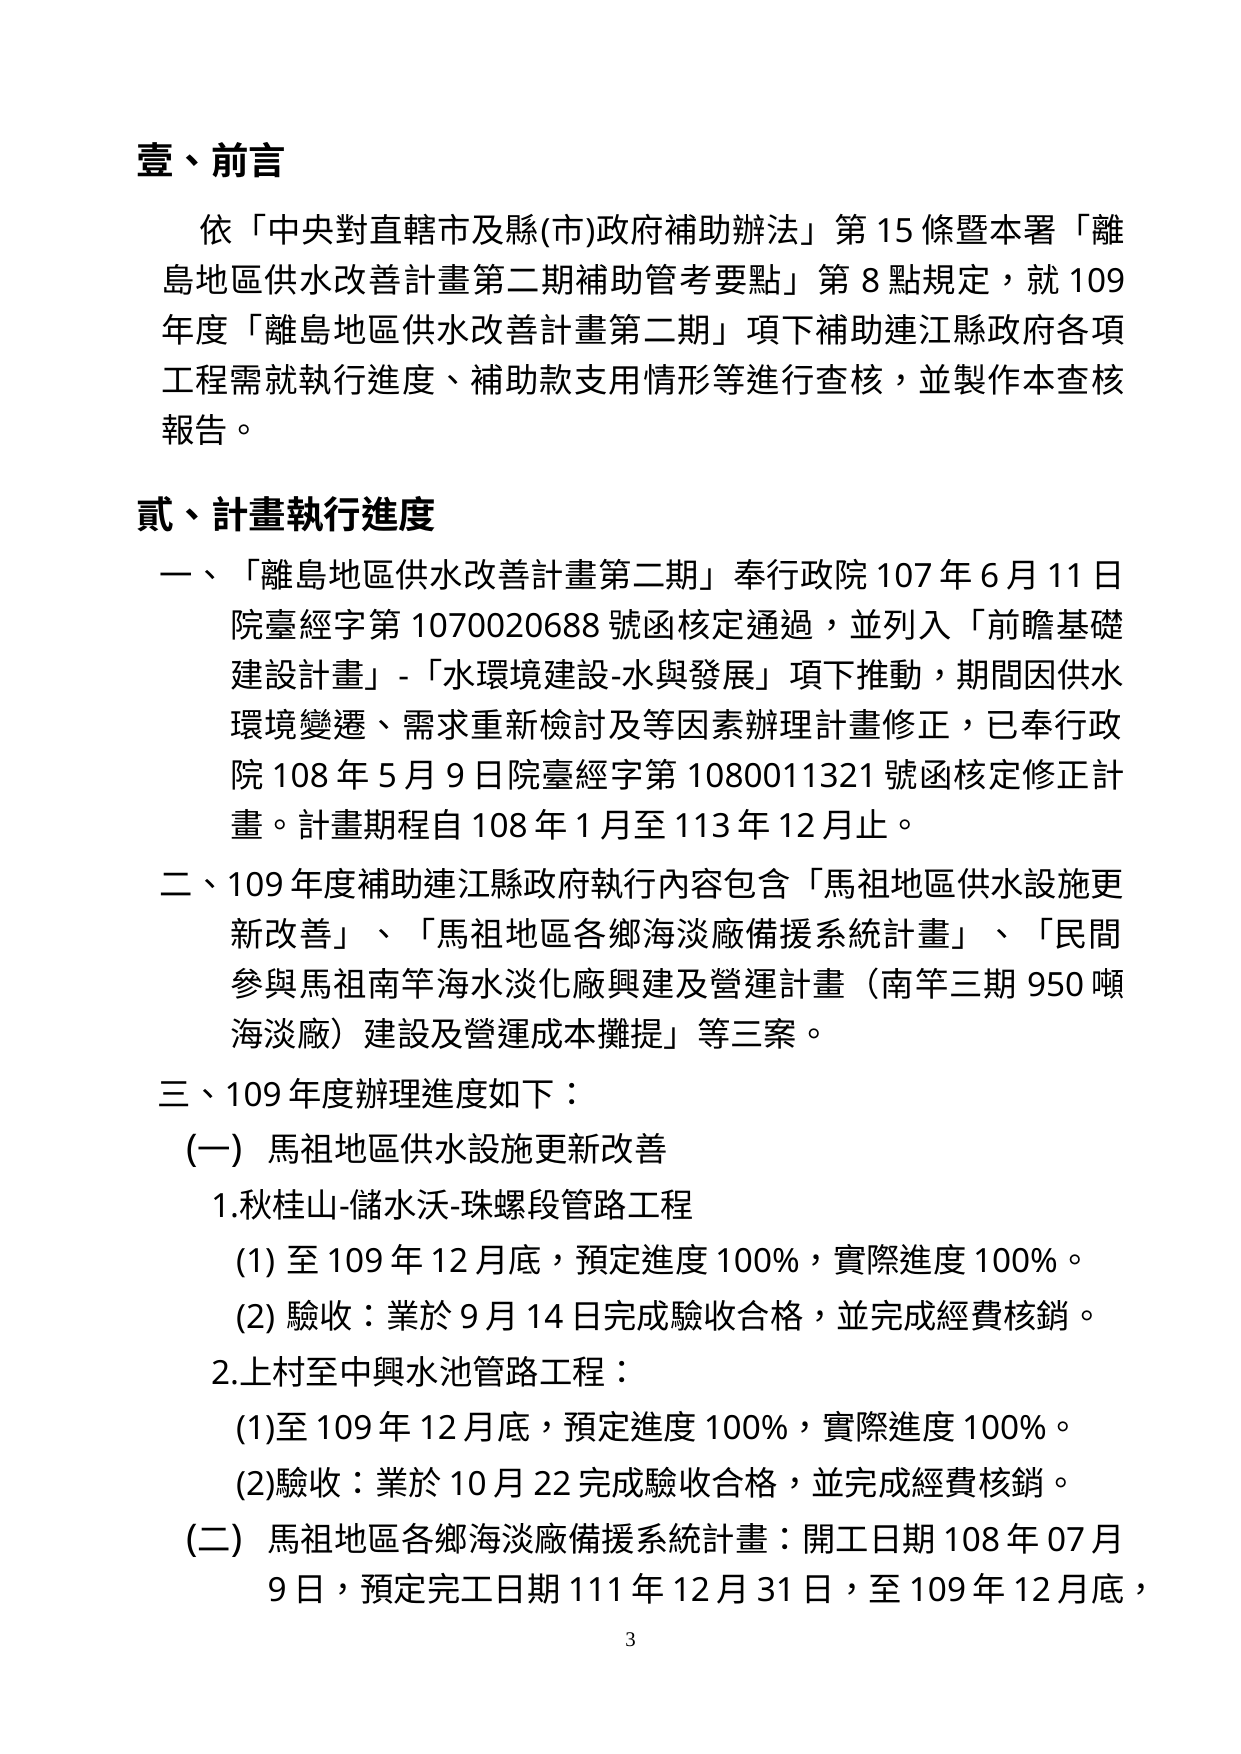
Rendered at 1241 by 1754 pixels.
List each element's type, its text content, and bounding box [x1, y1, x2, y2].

text 三、109年度辦理進度如下： [158, 1066, 1125, 1116]
list 至109年12月底，預定進度100%，實際進度100%。 [236, 1233, 1125, 1283]
text 一、「離島地區供水改善計畫第二期」奉行政院107年6月11日院臺經字第1070020688號函核定通過，並列入「前瞻基礎建設計畫」-「水環境建設-水與發展」項下推動，期間因供水環境變遷、需求重新檢討及等因素辦理計畫修正，已奉行政院108年5月9日院臺經字第1080011321號函核定修正計畫。計畫期程自108年1月至113年12月止。 [159, 547, 1125, 847]
list 馬祖地區供水設施更新改善 [186, 1122, 1125, 1172]
list 馬祖地區各鄉海淡廠備援系統計畫：開工日期108年07月9日，預定完工日期111年12月31日，至109年12月底，總預定進度54.92%，總實際進度57.61%。其中 109年度執行第二期採購(南竿及東引廠機電工程、南竿廠海事工程、雜項工程、南竿增產)，執行情形如下： [186, 1511, 1125, 1611]
text 依「中央對直轄市及縣(市)政府補助辦法」第15條暨本署「離島地區供水改善計畫第二期補助管考要點」第8點規定，就109年度「離島地區供水改善計畫第二期」項下補助連江縣政府各項工程需就執行進度、補助款支用情形等進行查核，並製作本查核報告。 [161, 202, 1125, 452]
text 二、109年度補助連江縣政府執行內容包含「馬祖地區供水設施更新改善」、「馬祖地區各鄉海淡廠備援系統計畫」、「民間參與馬祖南竿海水淡化廠興建及營運計畫（南竿三期950噸海淡廠）建設及營運成本攤提」等三案。 [159, 857, 1125, 1057]
list 驗收：業於9月14日完成驗收合格，並完成經費核銷。 [236, 1288, 1125, 1338]
text 壹、前言 [136, 136, 1125, 184]
list (1)至109年12月底，預定進度100%，實際進度100%。 [236, 1400, 1125, 1450]
text 貳、計畫執行進度 [136, 490, 1125, 538]
text 1.秋桂山-儲水沃-珠螺段管路工程 [211, 1177, 1125, 1227]
list (2)驗收：業於10月22完成驗收合格，並完成經費核銷。 [236, 1455, 1125, 1505]
text 2.上村至中興水池管路工程： [211, 1344, 1125, 1394]
